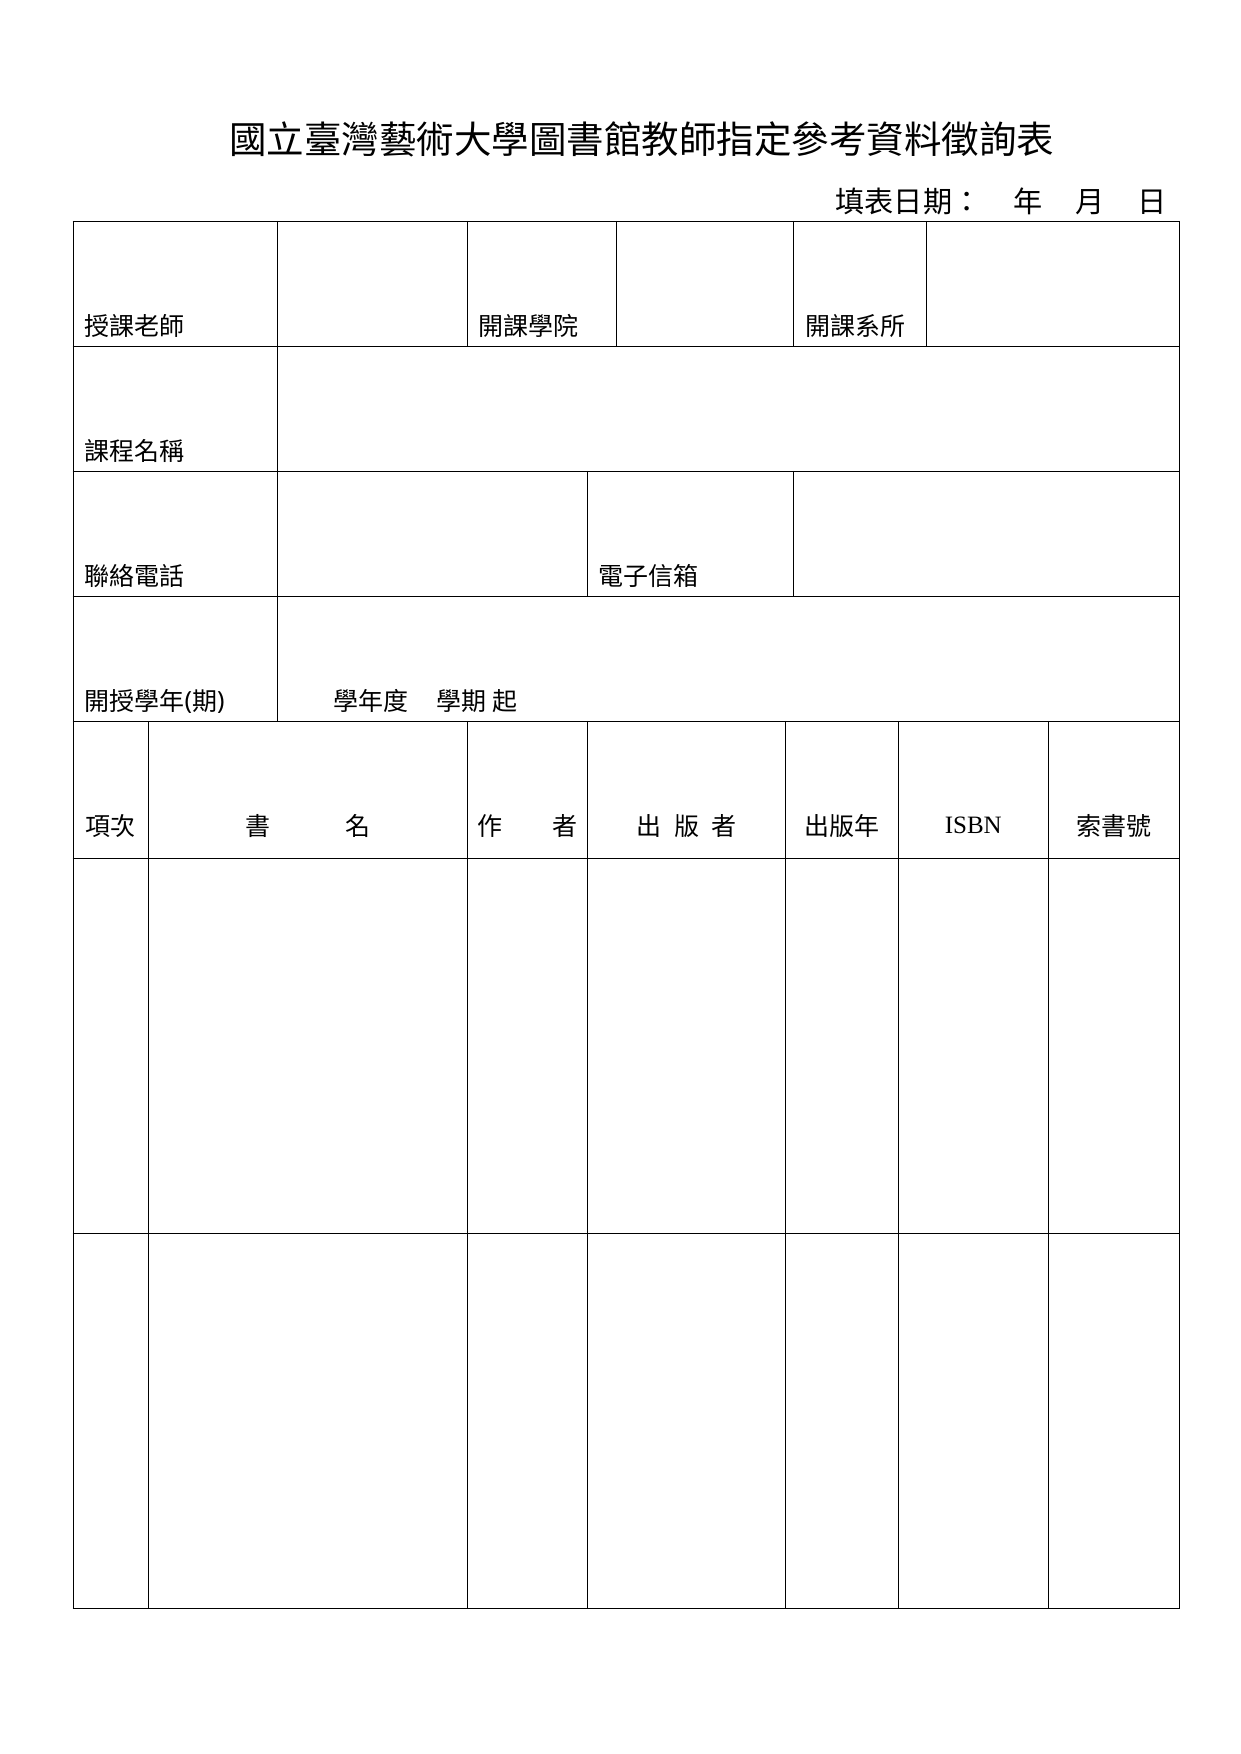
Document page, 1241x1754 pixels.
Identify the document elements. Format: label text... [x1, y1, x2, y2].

table_cell [278, 347, 1179, 471]
table_cell 索書號 [1049, 722, 1179, 858]
table_cell [149, 1234, 467, 1608]
table_header 開課學院 [468, 222, 616, 346]
table_cell 作 者 [468, 722, 587, 858]
table_cell [588, 1234, 785, 1608]
table_cell 課程名稱 [74, 347, 277, 471]
table_header 開課系所 [794, 222, 926, 346]
table_cell [786, 1234, 898, 1608]
table_header [278, 222, 467, 346]
text 國立臺灣藝術大學圖書館教師指定參考資料徵詢表 [118, 96, 1165, 158]
table_header [927, 222, 1179, 346]
table_cell [794, 472, 1179, 596]
table_cell [149, 859, 467, 1233]
table_cell [786, 859, 898, 1233]
table_cell [74, 1234, 148, 1608]
table_cell [1049, 1234, 1179, 1608]
table_cell [1049, 859, 1179, 1233]
table_cell [468, 859, 587, 1233]
table_cell 出版年 [786, 722, 898, 858]
table_header [617, 222, 793, 346]
table_cell 出 版 者 [588, 722, 785, 858]
table_cell 開授學年(期) [74, 597, 277, 721]
table_cell 項次 [74, 722, 148, 858]
text 填表日期： 年 月 日 [118, 158, 1167, 221]
table_cell 聯絡電話 [74, 472, 277, 596]
table_cell [278, 472, 587, 596]
table_cell [899, 1234, 1048, 1608]
table_cell 書 名 [149, 722, 467, 858]
table_cell 電子信箱 [588, 472, 793, 596]
table_header 授課老師 [74, 222, 277, 346]
table_cell [468, 1234, 587, 1608]
table_cell 學年度 學期 起 [278, 597, 1179, 721]
table_cell ISBN [899, 722, 1048, 858]
table_cell [74, 859, 148, 1233]
table_cell [588, 859, 785, 1233]
table_cell [899, 859, 1048, 1233]
